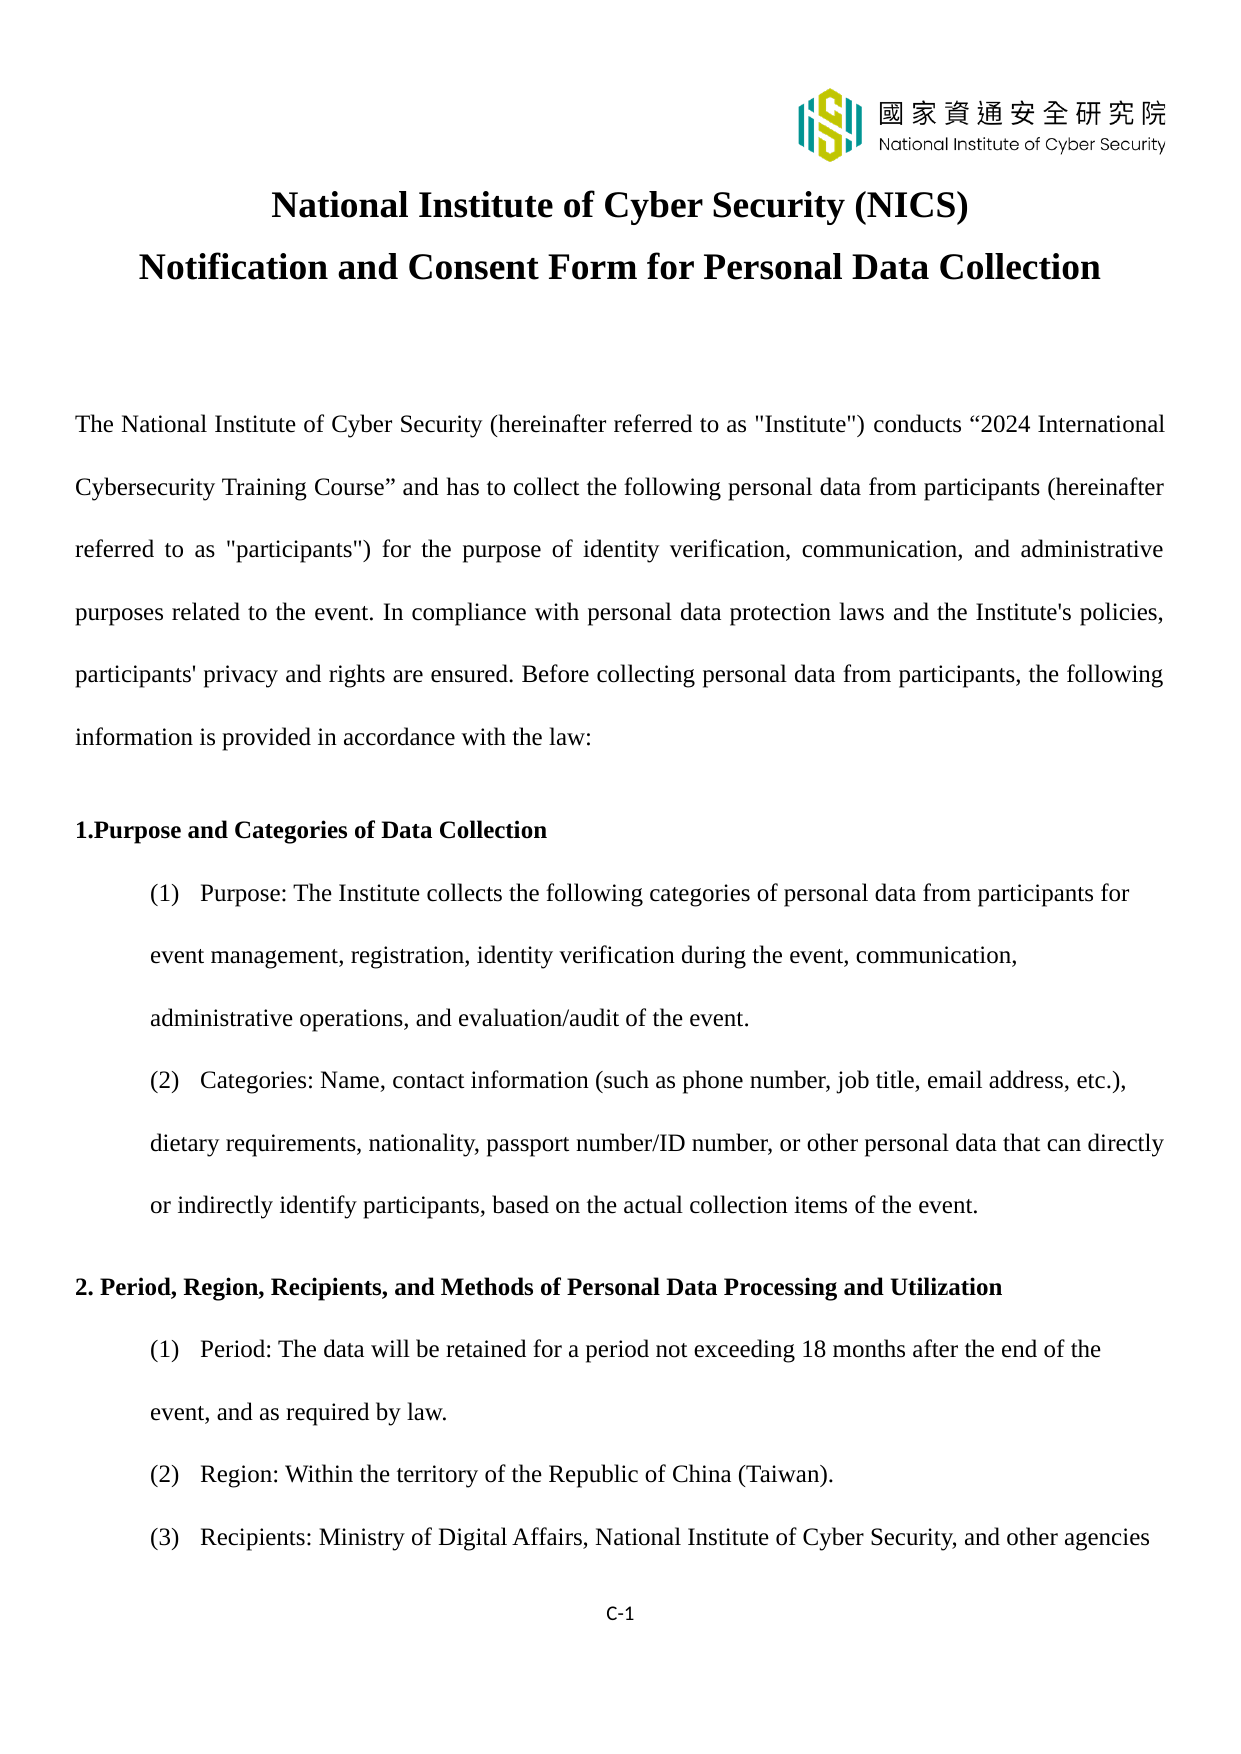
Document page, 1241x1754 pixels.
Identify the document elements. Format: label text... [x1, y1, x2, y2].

text The National Institute of Cyber Security (hereinafter referred to as "Institute") conducts “2024 International Cybersecurity Training Course” and has to collect the following personal data from participants (hereinafter referred to as "participants") for the purpose of identity verification, communication, and administrative purposes related to the event. In compliance with personal data protection laws and the Institute's policies, participants' privacy and rights are ensured. Before collecting personal data from participants, the following information is provided in accordance with the law: [75, 382, 1165, 757]
list Recipients: Ministry of Digital Affairs, National Institute of Cyber Security, and other agencies [150, 1494, 1165, 1557]
text 1.Purpose and Categories of Data Collection [75, 788, 1165, 851]
text 2. Period, Region, Recipients, and Methods of Personal Data Processing and Utilization [75, 1244, 1165, 1307]
text Notification and Consent Form for Personal Data Collection [75, 224, 1165, 287]
list Period: The data will be retained for a period not exceeding 18 months after the end of the event, and as required by law. [150, 1307, 1165, 1432]
list Region: Within the territory of the Republic of China (Taiwan). [150, 1432, 1165, 1494]
list Purpose: The Institute collects the following categories of personal data from participants for event management, registration, identity verification during the event, communication, administrative operations, and evaluation/audit of the event. [150, 851, 1165, 1038]
text National Institute of Cyber Security (NICS) [75, 162, 1165, 224]
list Categories: Name, contact information (such as phone number, job title, email address, etc.), dietary requirements, nationality, passport number/ID number, or other personal data that can directly or indirectly identify participants, based on the actual collection items of the event. [150, 1038, 1165, 1226]
